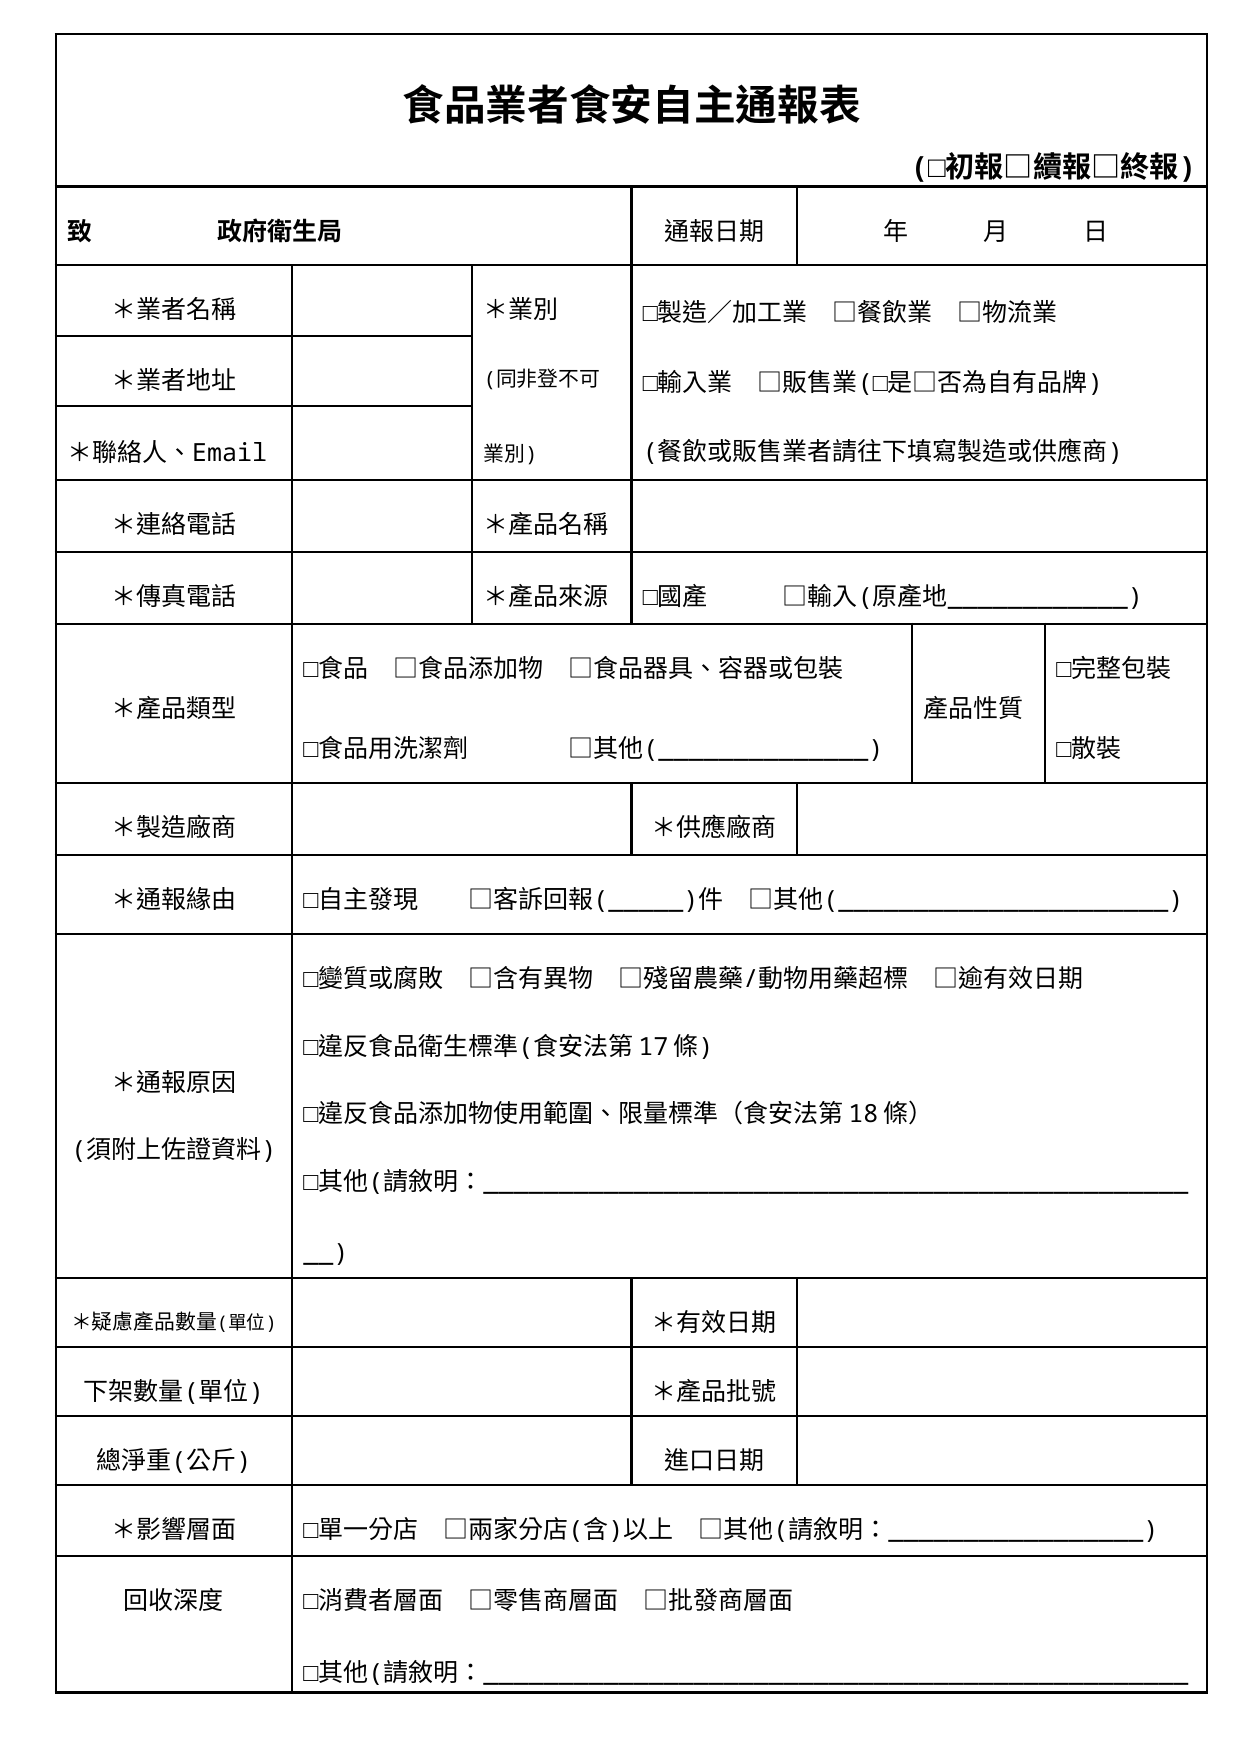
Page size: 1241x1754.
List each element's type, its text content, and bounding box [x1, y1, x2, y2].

table_cell [798, 784, 1206, 854]
table_cell [293, 481, 471, 551]
table_cell ＊傳真電話 [57, 553, 291, 622]
table_cell [293, 1279, 630, 1346]
table_cell ＊有效日期 [633, 1279, 796, 1346]
table_cell ＊業別 (同非登不可業別) [473, 266, 630, 479]
table_cell ＊業者名稱 [57, 266, 291, 334]
table_cell 產品性質 [913, 625, 1044, 782]
table_cell ＊產品來源 [473, 553, 630, 622]
table_cell 總淨重(公斤) [57, 1417, 291, 1483]
table_cell ＊通報緣由 [57, 856, 291, 932]
table_cell [293, 407, 471, 479]
table_cell 致 政府衛生局 [57, 188, 630, 264]
table_cell □變質或腐敗 □含有異物 □殘留農藥/動物用藥超標 □逾有效日期 □違反食品衛生標準(食安法第17條) □違反食品添加物使用範圍、限量標準（食安法第18條） □其他(請敘明：_________________________________________________) [293, 935, 1206, 1277]
table_cell ＊產品名稱 [473, 481, 630, 551]
table_cell □食品 □食品添加物 □食品器具、容器或包裝 □食品用洗潔劑 □其他(______________) [293, 625, 911, 782]
table_cell [293, 1348, 630, 1415]
table_cell □自主發現 □客訴回報(_____)件 □其他(______________________) [293, 856, 1206, 932]
table_cell [633, 481, 1206, 551]
table_cell ＊聯絡人、Email [57, 407, 291, 479]
table_cell □完整包裝 □散裝 [1046, 625, 1206, 782]
table_cell [293, 553, 471, 622]
table_cell 進口日期 [633, 1417, 796, 1483]
table_cell □消費者層面 □零售商層面 □批發商層面 □其他(請敘明：_______________________________________________ [293, 1557, 1206, 1691]
table_cell 通報日期 [633, 188, 796, 264]
table_cell ＊產品批號 [633, 1348, 796, 1415]
table_cell ＊影響層面 [57, 1486, 291, 1555]
table_cell ＊業者地址 [57, 337, 291, 405]
table_cell [293, 337, 471, 405]
table_cell [293, 1417, 630, 1483]
table_cell [293, 784, 630, 854]
table_cell [798, 1279, 1206, 1346]
table_cell [798, 1417, 1206, 1483]
table_cell ＊連絡電話 [57, 481, 291, 551]
table_cell [293, 266, 471, 334]
table_cell ＊製造廠商 [57, 784, 291, 854]
table_cell 下架數量(單位) [57, 1348, 291, 1415]
table_cell ＊產品類型 [57, 625, 291, 782]
table_cell 回收深度 [57, 1557, 291, 1691]
table_cell ＊供應廠商 [633, 784, 796, 854]
table_cell ＊疑慮產品數量(單位) [57, 1279, 291, 1346]
table_cell 年 月 日 [798, 188, 1206, 264]
table_cell □國產 □輸入(原產地____________) [633, 553, 1206, 622]
table_header 食品業者食安自主通報表 (□初報□續報□終報) [57, 35, 1206, 185]
table_cell [798, 1348, 1206, 1415]
table_cell ＊通報原因 (須附上佐證資料) [57, 935, 291, 1277]
table_cell □製造／加工業 □餐飲業 □物流業 □輸入業 □販售業(□是□否為自有品牌) (餐飲或販售業者請往下填寫製造或供應商) [633, 266, 1206, 479]
table_cell □單一分店 □兩家分店(含)以上 □其他(請敘明：_________________) [293, 1486, 1206, 1555]
